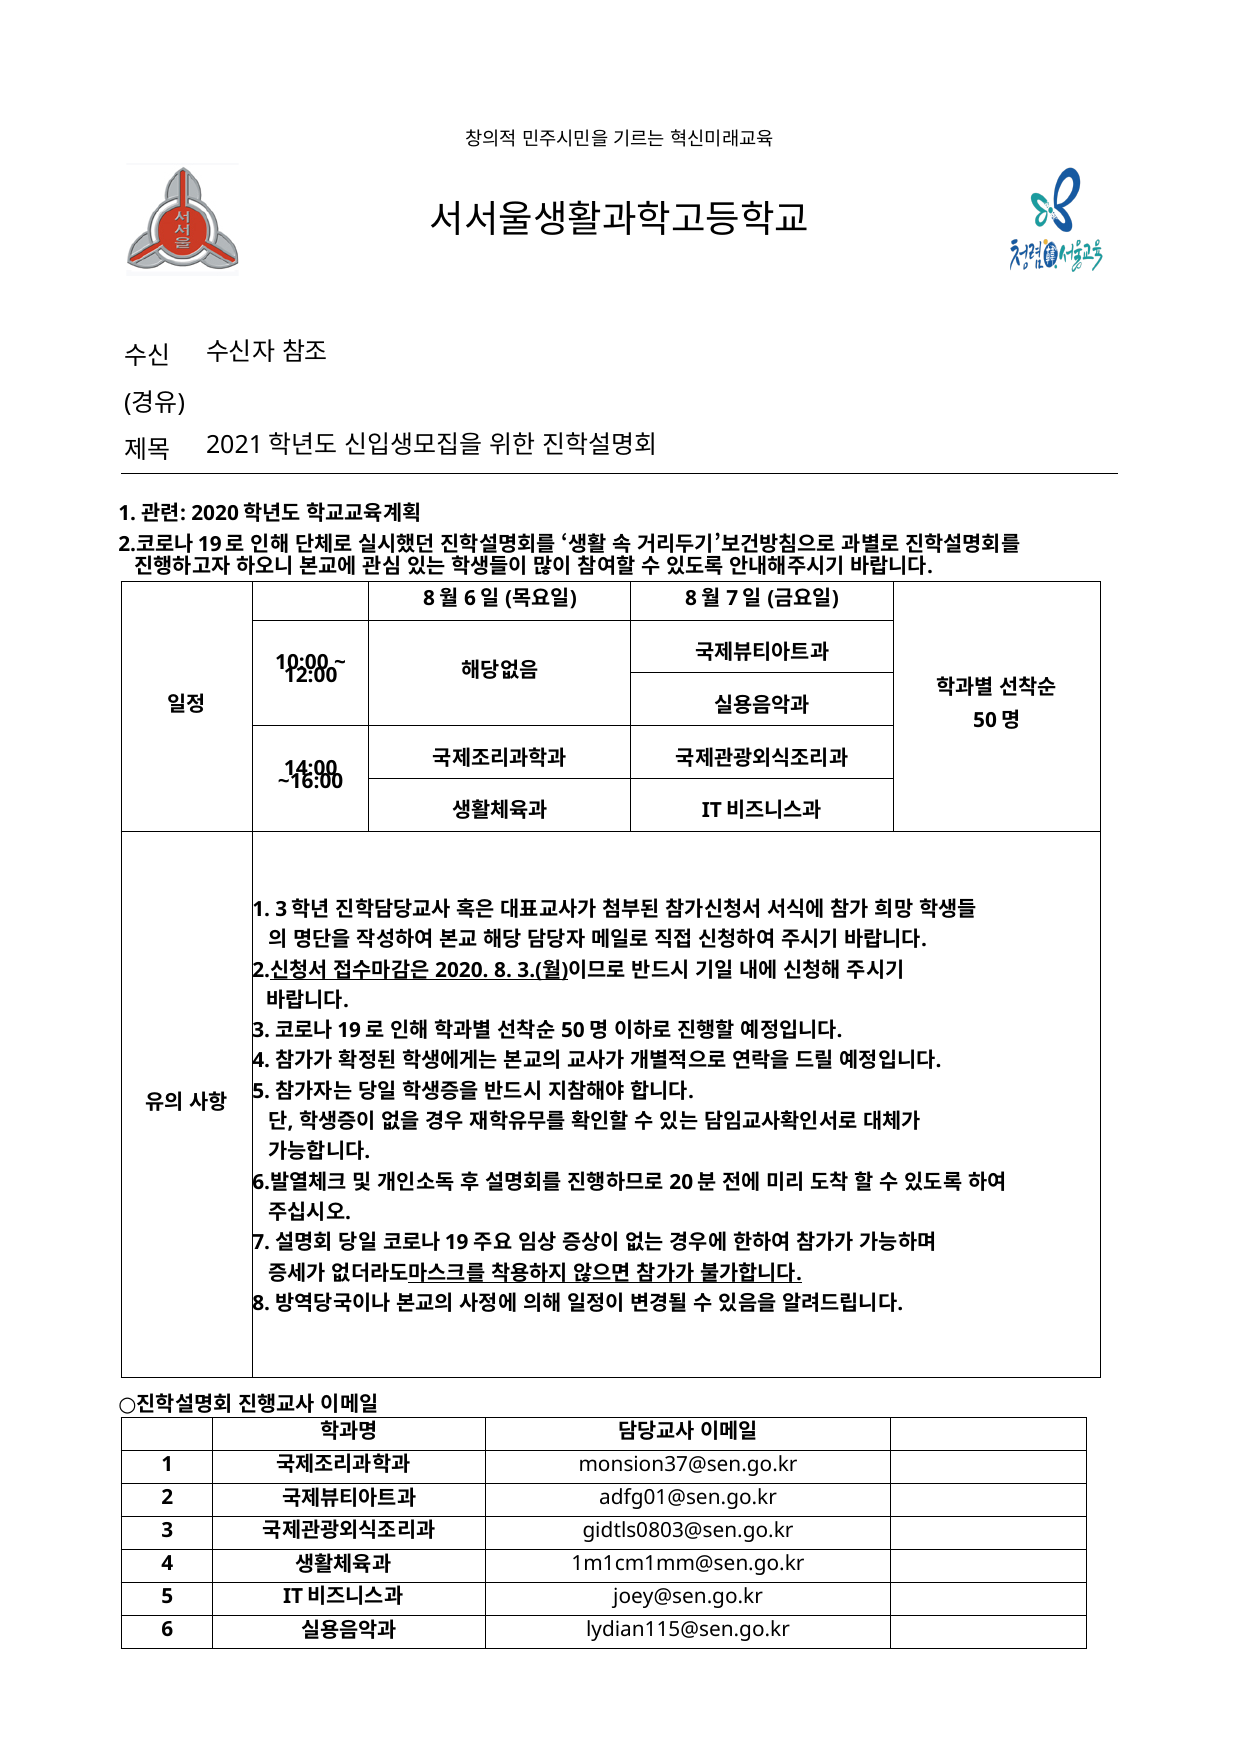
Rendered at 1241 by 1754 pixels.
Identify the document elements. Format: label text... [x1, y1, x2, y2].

table_cell joey@sen.go.kr [486, 1583, 890, 1615]
table_cell [891, 1484, 1086, 1516]
table_cell 서서울생활과학고등학교 [244, 161, 994, 285]
table_cell 해당없음 [369, 621, 630, 725]
table_cell 1. 3학년 진학담당교사 혹은 대표교사가 첨부된 참가신청서 서식에 참가 희망 학생들 의 명단을 작성하여 본교 해당 담당자 메일로 직접 신청하여 주시기 바랍니다. 2.신청서 접수마감은 2020. 8. 3.(월)이므로 반드시 기일 내에 신청해 주시기 바랍니다. 3. 코로나19로 인해 학과별 선착순 50명 이하로 진행할 예정입니다. 4. 참가가 확정된 학생에게는 본교의 교사가 개별적으로 연락을 드릴 예정입니다. 5. 참가자는 당일 학생증을 반드시 지참해야 합니다. 단, 학생증이 없을 경우 재학유무를 확인할 수 있는 담임교사확인서로 대체가 가능합니다. 6.발열체크 및 개인소독 후 설명회를 진행하므로 20분 전에 미리 도착 할 수 있도록 하여 주십시오. 7. 설명회 당일 코로나19 주요 임상 증상이 없는 경우에 한하여 참가가 가능하며 증세가 없더라도마스크를 착용하지 않으면 참가가 불가합니다. 8. 방역당국이나 본교의 사정에 의해 일정이 변경될 수 있음을 알려드립니다. [253, 832, 1100, 1377]
table_header 학과명 [213, 1418, 485, 1450]
table_cell IT비즈니스과 [213, 1583, 485, 1615]
picture [126, 163, 239, 276]
table_cell 국제관광외식조리과 [213, 1517, 485, 1549]
table_cell 10:00 ~ 12:00 [253, 621, 368, 725]
table_cell [891, 1517, 1086, 1549]
table_header [122, 1418, 212, 1450]
table_cell [121, 161, 244, 285]
table_cell 국제뷰티아트과 [631, 621, 893, 672]
table_cell 3 [122, 1517, 212, 1549]
table_header 일정 [122, 582, 252, 831]
table_cell [995, 161, 1118, 285]
table_cell 14:00 ~16:00 [253, 726, 368, 831]
table_cell 유의 사항 [122, 832, 252, 1377]
table_cell 국제조리과학과 [213, 1451, 485, 1483]
table_cell [891, 1583, 1086, 1615]
table_header 8월 6일 (목요일) [369, 582, 630, 619]
table_cell 2021학년도 신입생모집을 위한 진학설명회 [203, 422, 1118, 473]
table_cell 실용음악과 [213, 1616, 485, 1648]
table_cell [121, 285, 1118, 328]
table_cell [891, 1451, 1086, 1483]
table_cell 국제뷰티아트과 [213, 1484, 485, 1516]
table_cell gidtls0803@sen.go.kr [486, 1517, 890, 1549]
table_cell monsion37@sen.go.kr [486, 1451, 890, 1483]
table_cell 생활체육과 [369, 779, 630, 831]
table_header 담당교사 이메일 [486, 1418, 890, 1450]
table_cell 제목 [121, 422, 203, 473]
table_header 학과별 선착순 50명 [894, 582, 1100, 831]
table_cell 1m1cm1mm@sen.go.kr [486, 1550, 890, 1582]
picture [1003, 163, 1109, 276]
table_cell 2 [122, 1484, 212, 1516]
table_cell [891, 1550, 1086, 1582]
table_cell 5 [122, 1583, 212, 1615]
table_cell 4 [122, 1550, 212, 1582]
table_cell lydian115@sen.go.kr [486, 1616, 890, 1648]
table_cell 국제조리과학과 [369, 726, 630, 778]
table_cell 수신 [121, 328, 203, 379]
table_cell 생활체육과 [213, 1550, 485, 1582]
table_header [253, 582, 368, 619]
table_cell 1 [122, 1451, 212, 1483]
table_cell 실용음악과 [631, 673, 893, 725]
text ○진학설명회 진행교사 이메일 [118, 1399, 1122, 1414]
table_cell 6 [122, 1616, 212, 1648]
table_cell 국제관광외식조리과 [631, 726, 893, 778]
table_cell IT비즈니스과 [631, 779, 893, 831]
table_cell adfg01@sen.go.kr [486, 1484, 890, 1516]
text 1. 관련: 2020학년도 학교교육계획 [118, 497, 1122, 527]
table_cell (경유) [121, 379, 203, 422]
text 진행하고자 하오니 본교에 관심 있는 학생들이 많이 참여할 수 있도록 안내해주시기 바랍니다. [118, 556, 1122, 578]
text 2.코로나19로 인해 단체로 실시했던 진학설명회를 ‘생활 속 거리두기’보건방침으로 과별로 진학설명회를 [118, 534, 1122, 556]
table_cell [891, 1616, 1086, 1648]
table_header 창의적 민주시민을 기르는 혁신미래교육 [121, 121, 1118, 161]
table_cell [203, 379, 1118, 422]
table_header 8월 7일 (금요일) [631, 582, 893, 619]
table_header [891, 1418, 1086, 1450]
table_cell 수신자 참조 [203, 328, 1118, 379]
